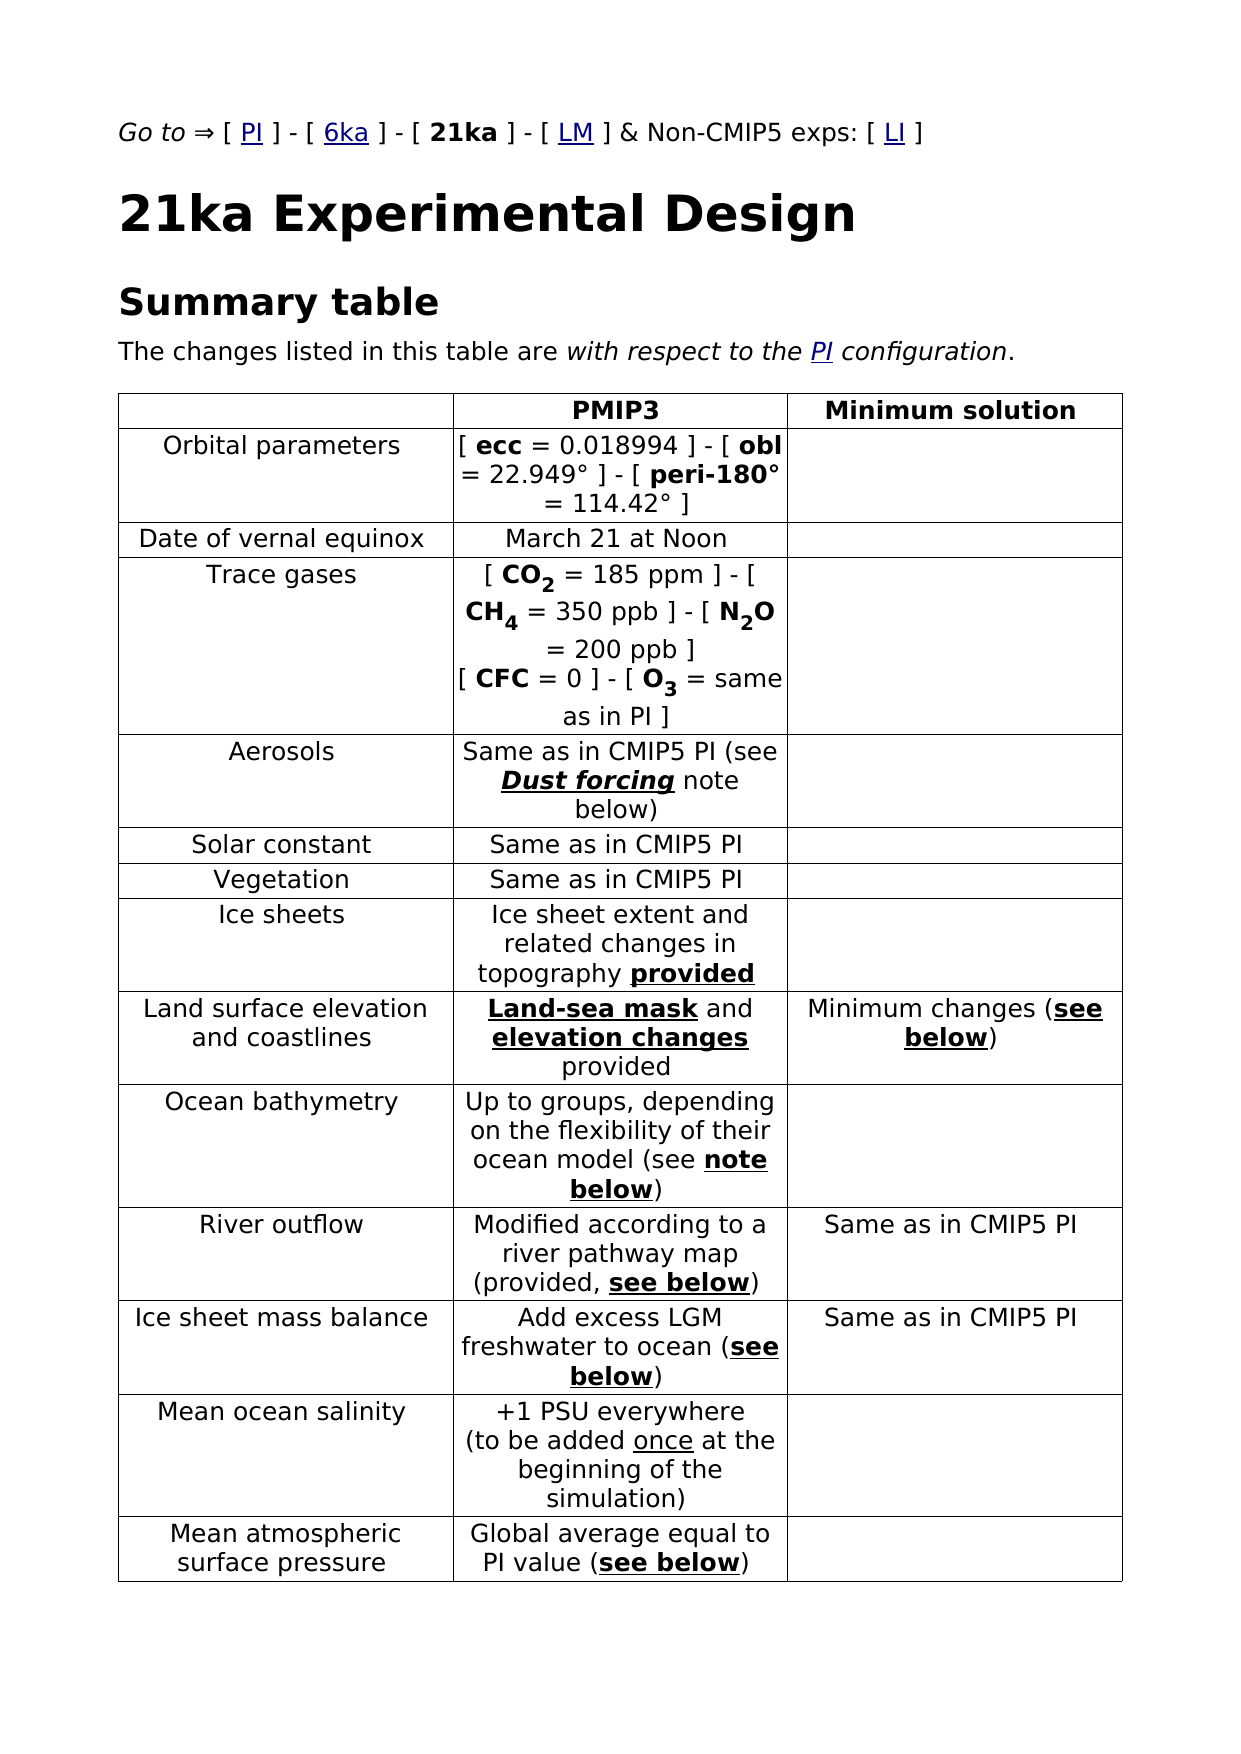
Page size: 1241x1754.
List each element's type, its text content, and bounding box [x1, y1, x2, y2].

table_cell [788, 523, 1122, 557]
table_cell Add excess LGM freshwater to ocean (see below) [454, 1301, 787, 1394]
table_cell Ice sheets [119, 899, 453, 991]
table_cell +1 PSU everywhere (to be added once at the beginning of the simulation) [454, 1395, 787, 1516]
table_cell Ice sheet mass balance [119, 1301, 453, 1394]
table_cell March 21 at Noon [454, 523, 787, 557]
table_cell Ocean bathymetry [119, 1085, 453, 1207]
table_cell Mean atmospheric surface pressure [119, 1517, 453, 1581]
text Go to ⇒ [ PI ] - [ 6ka ] - [ 21ka ] - [ LM ] & Non-CMIP5 exps: [ LI ] [118, 118, 1122, 147]
table_cell Land surface elevation and coastlines [119, 992, 453, 1084]
table_header [119, 394, 453, 428]
table_cell Same as in CMIP5 PI [788, 1208, 1122, 1300]
table_cell River outflow [119, 1208, 453, 1300]
table_cell [788, 1395, 1122, 1516]
table_cell Date of vernal equinox [119, 523, 453, 557]
table_cell Same as in CMIP5 PI [454, 828, 787, 862]
table_header PMIP3 [454, 394, 787, 428]
table_cell Mean ocean salinity [119, 1395, 453, 1516]
table_cell [788, 828, 1122, 862]
table_cell [788, 1517, 1122, 1581]
table_cell Up to groups, depending on the flexibility of their ocean model (see note below) [454, 1085, 787, 1207]
table_cell Ice sheet extent and related changes in topography provided [454, 899, 787, 991]
table_cell Modified according to a river pathway map (provided, see below) [454, 1208, 787, 1300]
table_cell Same as in CMIP5 PI [788, 1301, 1122, 1394]
table_cell Trace gases [119, 558, 453, 734]
table_cell Same as in CMIP5 PI (see Dust forcing note below) [454, 735, 787, 827]
subtitle Summary table [118, 281, 1122, 324]
table_cell [788, 429, 1122, 522]
table_cell [ CO2 = 185 ppm ] - [ CH4 = 350 ppb ] - [ N2O = 200 ppb ] [ CFC = 0 ] - [ O3 = same as in PI ] [454, 558, 787, 734]
table_cell Orbital parameters [119, 429, 453, 522]
subtitle 21ka Experimental Design [118, 185, 1122, 243]
table_cell [788, 558, 1122, 734]
table_cell Aerosols [119, 735, 453, 827]
table_cell Same as in CMIP5 PI [454, 864, 787, 897]
table_cell Solar constant [119, 828, 453, 862]
table_cell [788, 735, 1122, 827]
table_cell [788, 864, 1122, 897]
table_cell [788, 899, 1122, 991]
table_cell [ ecc = 0.018994 ] - [ obl = 22.949° ] - [ peri-180° = 114.42° ] [454, 429, 787, 522]
table_cell Minimum changes (see below) [788, 992, 1122, 1084]
table_cell Global average equal to PI value (see below) [454, 1517, 787, 1581]
table_cell Land-sea mask and elevation changes provided [454, 992, 787, 1084]
table_cell [788, 1085, 1122, 1207]
table_cell Vegetation [119, 864, 453, 897]
text The changes listed in this table are with respect to the PI configuration. [118, 337, 1122, 366]
table_header Minimum solution [788, 394, 1122, 428]
